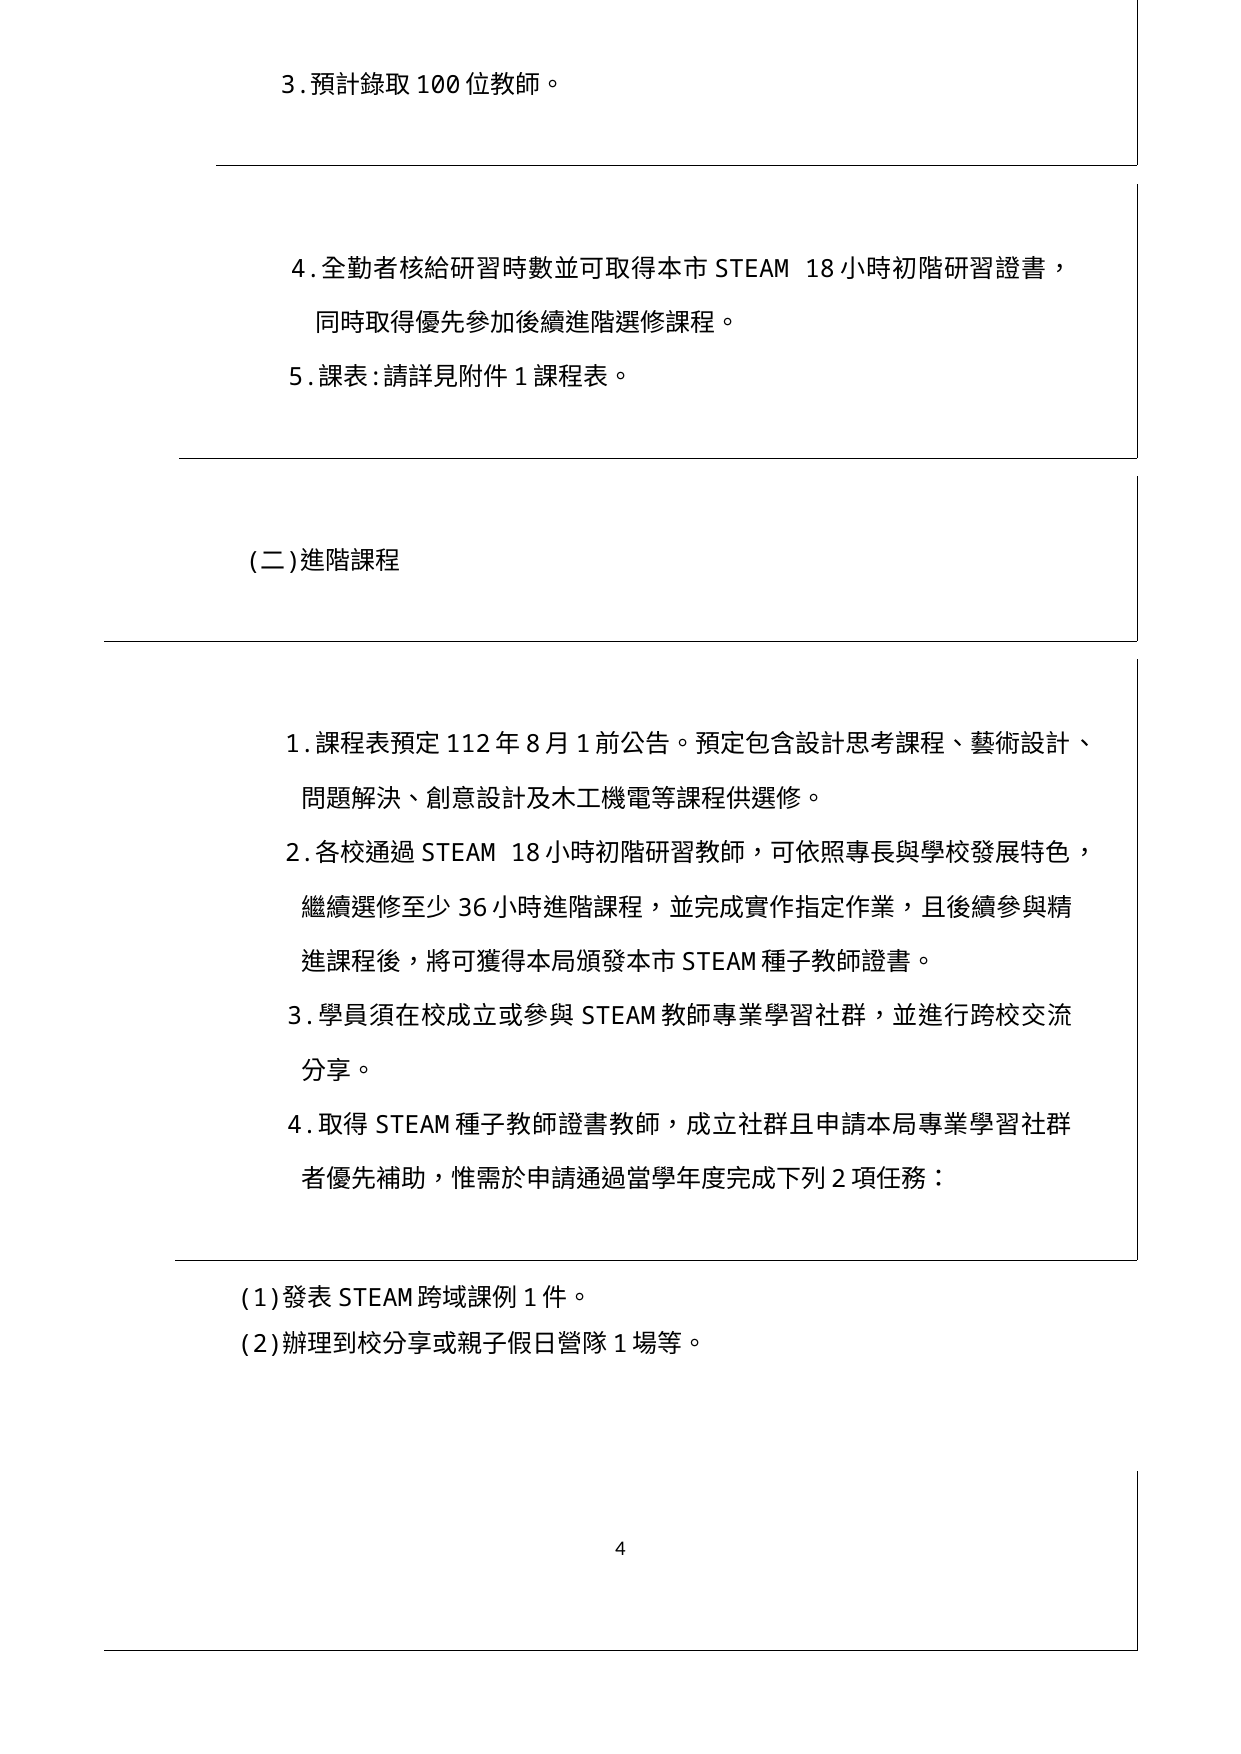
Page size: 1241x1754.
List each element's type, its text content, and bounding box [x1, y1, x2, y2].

text 4.取得STEAM種子教師證書教師，成立社群且申請本局專業學習社群者優先補助，惟需於申請通過當學年度完成下列2項任務： [175, 1040, 1137, 1260]
text 5.課表:請詳見附件1課程表。 [178, 292, 1137, 458]
text 1.課程表預定112年8月1前公告。預定包含設計思考課程、藝術設計、問題解決、創意設計及木工機電等課程供選修。 [175, 659, 1137, 768]
text 4.全勤者核給研習時數並可取得本市STEAM 18小時初階研習證書，同時取得優先參加後續進階選修課程。 [178, 183, 1137, 292]
text 2.各校通過STEAM 18小時初階研習教師，可依照專長與學校發展特色，繼續選修至少36小時進階課程，並完成實作指定作業，且後續參與精進課程後，將可獲得本局頒發本市STEAM種子教師證書。 [175, 768, 1137, 931]
text 3.學員須在校成立或參與STEAM教師專業學習社群，並進行跨校交流分享。 [175, 931, 1137, 1040]
text (二)進階課程 [103, 476, 1137, 641]
text (2)辦理到校分享或親子假日營隊1場等。 [103, 1323, 1137, 1359]
text 3.預計錄取100位教師。 [216, 0, 1137, 165]
text (1)發表STEAM跨域課例1件。 [103, 1278, 1137, 1314]
